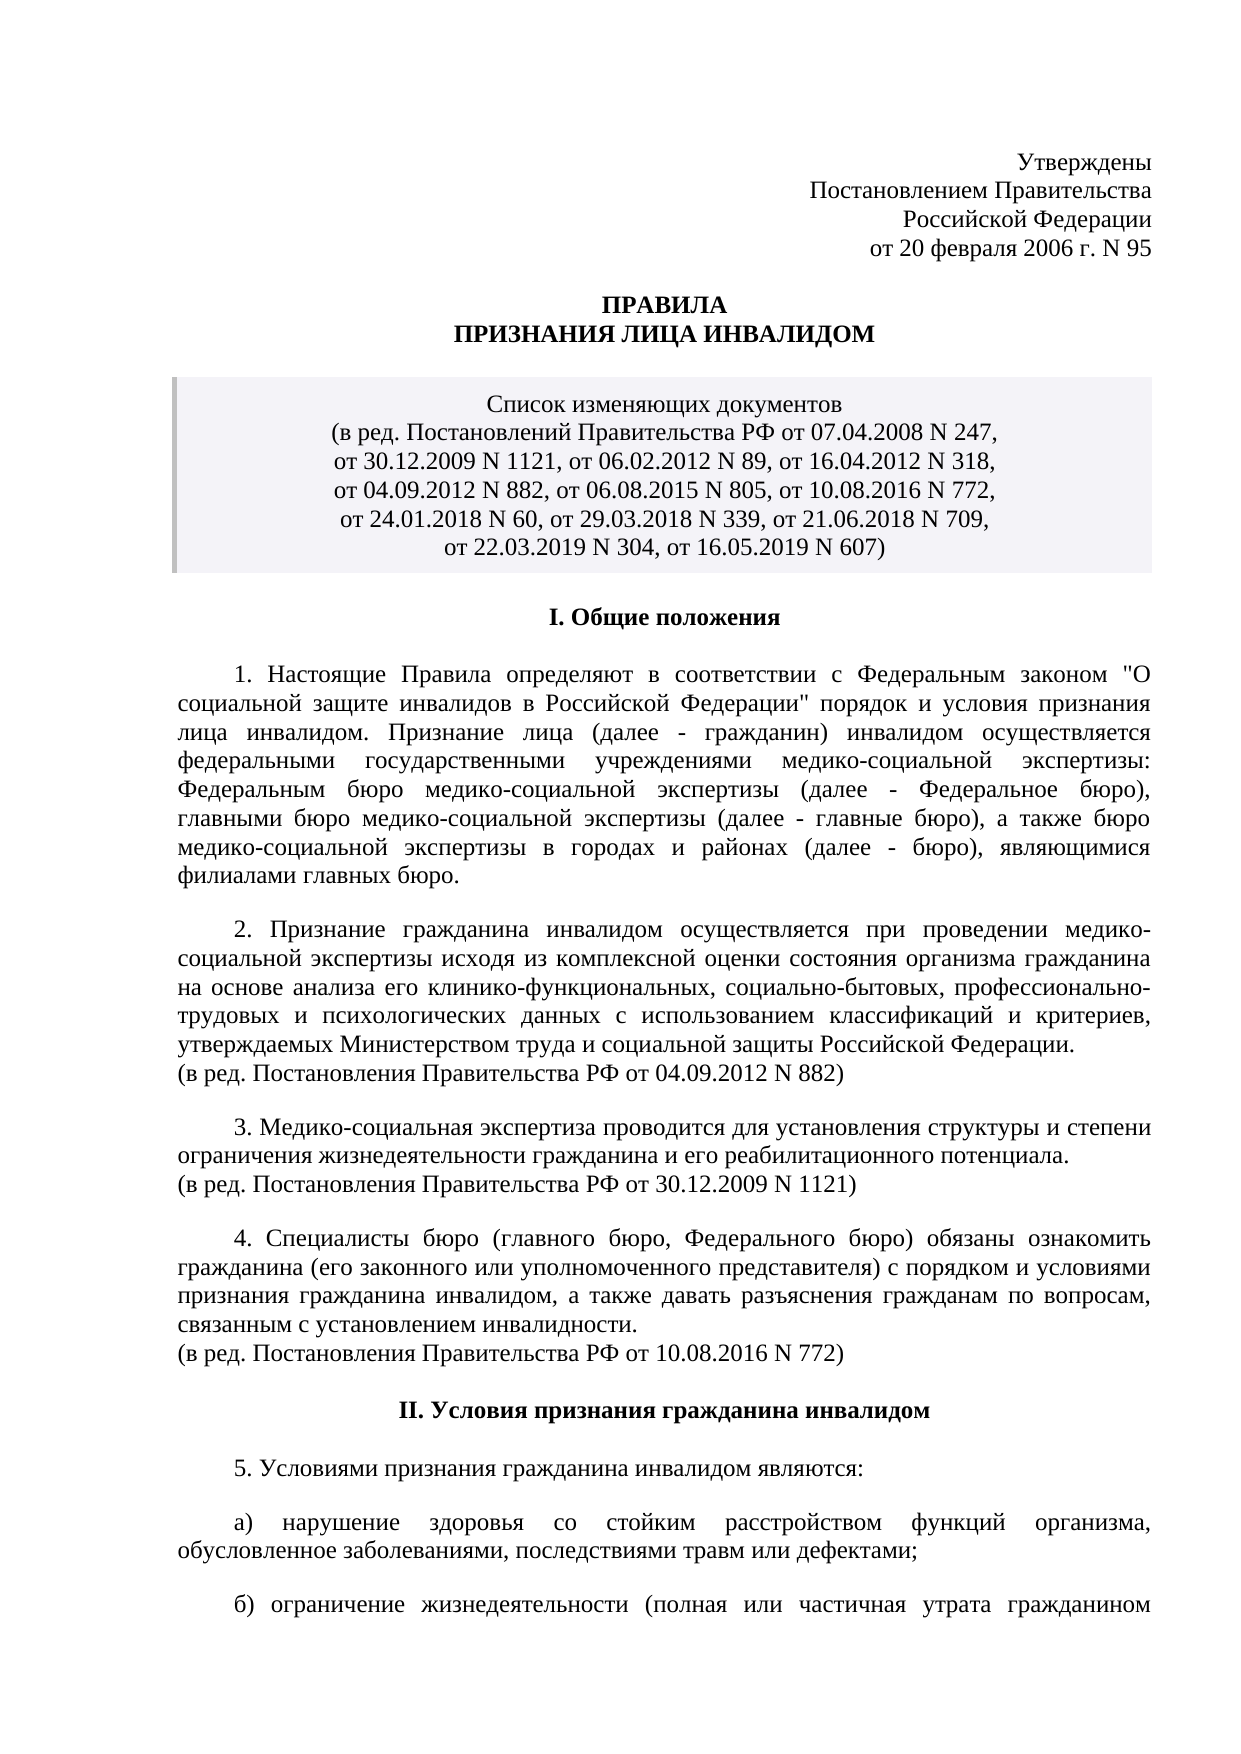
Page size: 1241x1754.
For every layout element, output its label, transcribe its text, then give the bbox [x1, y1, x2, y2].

table_header Список изменяющих документов (в ред. Постановлений Правительства РФ от 07.04.2008 N 247, от 30.12.2009 N 1121, от 06.02.2012 N 89, от 16.04.2012 N 318, от 04.09.2012 N 882, от 06.08.2015 N 805, от 10.08.2016 N 772, от 24.01.2018 N 60, от 29.03.2018 N 339, от 21.06.2018 N 709, от 22.03.2019 N 304, от 16.05.2019 N 607) [177, 377, 1152, 573]
title ПРИЗНАНИЯ ЛИЦА ИНВАЛИДОМ [177, 319, 1152, 348]
text а) нарушение здоровья со стойким расстройством функций организма, обусловленное заболеваниями, последствиями травм или дефектами; [177, 1507, 1152, 1564]
text 4. Специалисты бюро (главного бюро, Федерального бюро) обязаны ознакомить гражданина (его законного или уполномоченного представителя) с порядком и условиями признания гражданина инвалидом, а также давать разъяснения гражданам по вопросам, связанным с установлением инвалидности. [177, 1223, 1152, 1338]
title I. Общие положения [177, 602, 1152, 631]
text б) ограничение жизнедеятельности (полная или частичная утрата гражданином [177, 1589, 1152, 1618]
title II. Условия признания гражданина инвалидом [177, 1396, 1152, 1424]
text от 20 февраля 2006 г. N 95 [177, 233, 1152, 262]
text 5. Условиями признания гражданина инвалидом являются: [177, 1453, 1152, 1482]
text Постановлением Правительства [177, 176, 1152, 204]
text Утверждены [177, 147, 1152, 176]
title ПРАВИЛА [177, 291, 1152, 319]
text Российской Федерации [177, 204, 1152, 233]
text 1. Настоящие Правила определяют в соответствии с Федеральным законом "О социальной защите инвалидов в Российской Федерации" порядок и условия признания лица инвалидом. Признание лица (далее - гражданин) инвалидом осуществляется федеральными государственными учреждениями медико-социальной экспертизы: Федеральным бюро медико-социальной экспертизы (далее - Федеральное бюро), главными бюро медико-социальной экспертизы (далее - главные бюро), а также бюро медико-социальной экспертизы в городах и районах (далее - бюро), являющимися филиалами главных бюро. [177, 659, 1152, 889]
text (в ред. Постановления Правительства РФ от 04.09.2012 N 882) [177, 1058, 1152, 1087]
text 3. Медико-социальная экспертиза проводится для установления структуры и степени ограничения жизнедеятельности гражданина и его реабилитационного потенциала. [177, 1112, 1152, 1169]
text (в ред. Постановления Правительства РФ от 30.12.2009 N 1121) [177, 1169, 1152, 1198]
text 2. Признание гражданина инвалидом осуществляется при проведении медико-социальной экспертизы исходя из комплексной оценки состояния организма гражданина на основе анализа его клинико-функциональных, социально-бытовых, профессионально-трудовых и психологических данных с использованием классификаций и критериев, утверждаемых Министерством труда и социальной защиты Российской Федерации. [177, 914, 1152, 1058]
text (в ред. Постановления Правительства РФ от 10.08.2016 N 772) [177, 1338, 1152, 1367]
